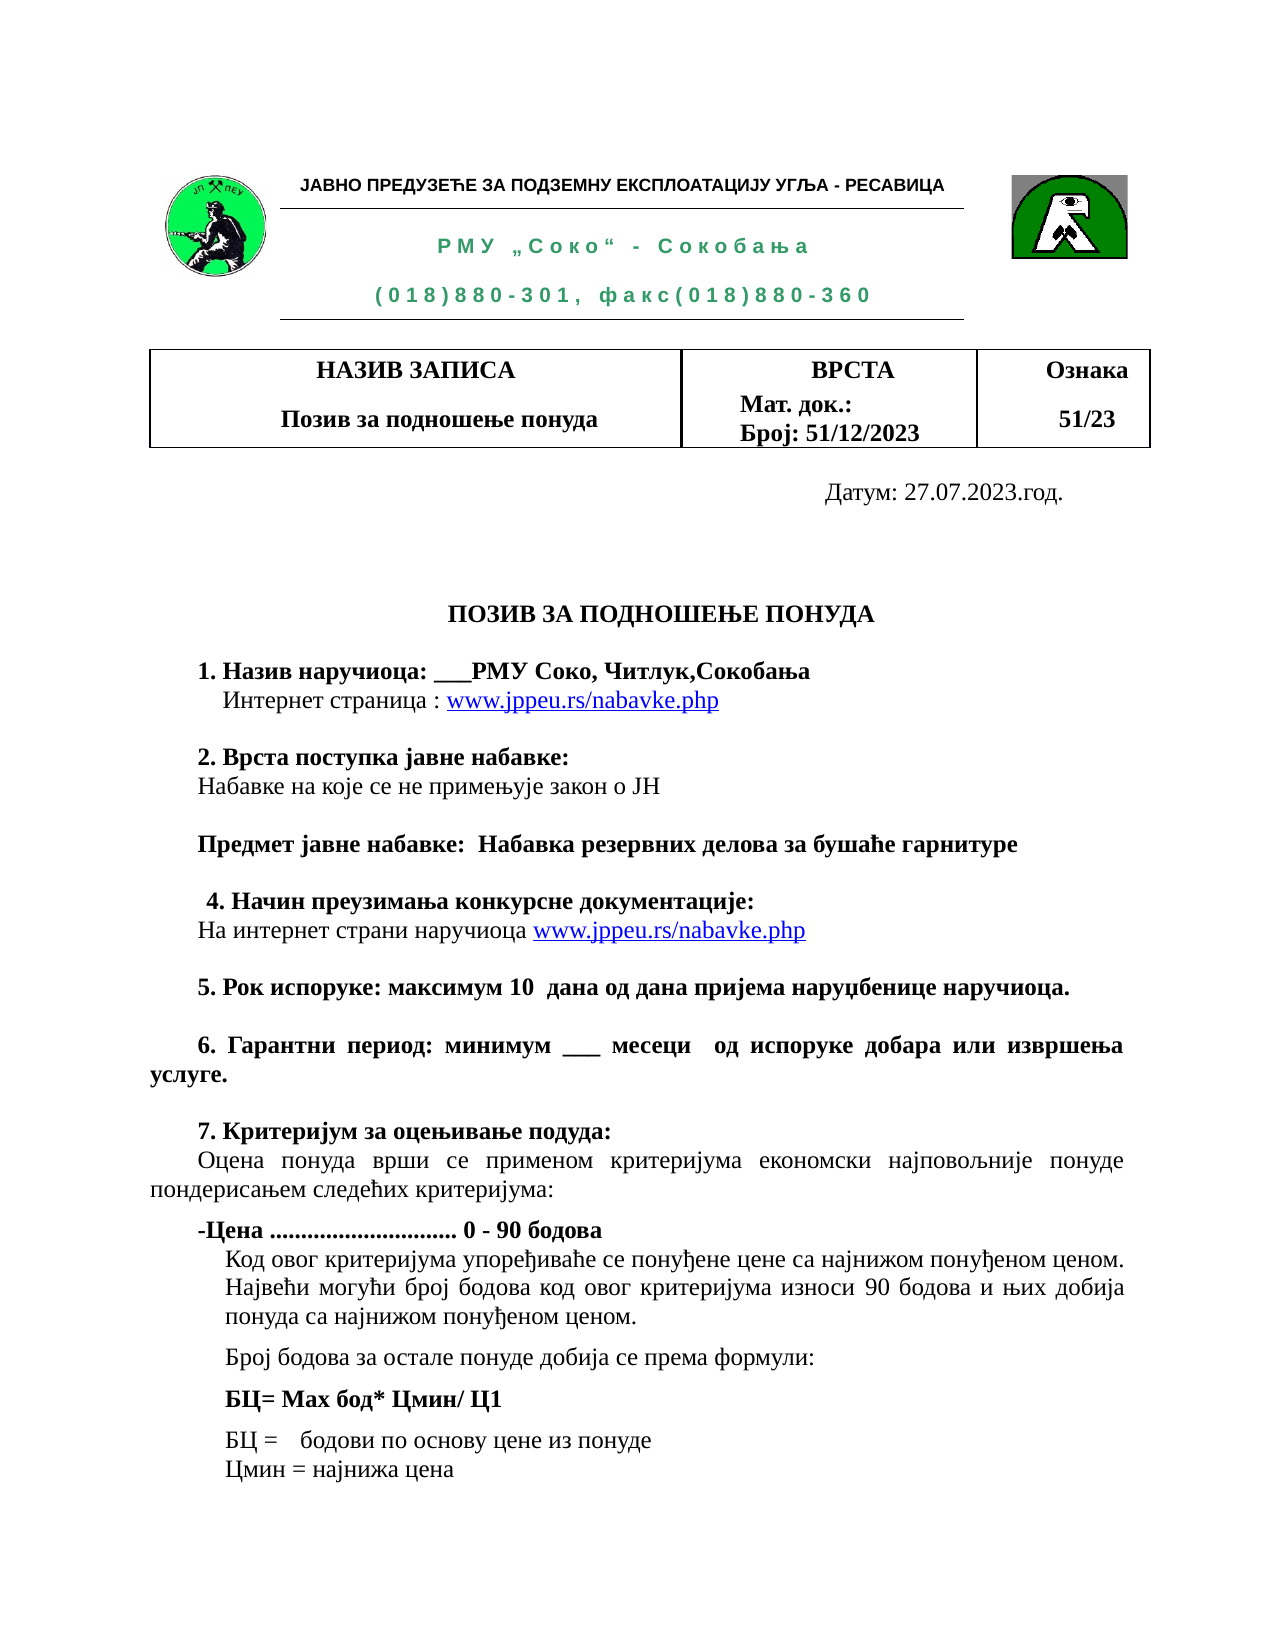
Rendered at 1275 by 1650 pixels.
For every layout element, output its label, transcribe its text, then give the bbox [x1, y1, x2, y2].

table_header ВРСТА [683, 350, 976, 389]
text На интернет страни наручиоца www.jppeu.rs/nabavke.php [150, 915, 1125, 944]
table_cell РМУ „Соко“ - Сокобања (018)880-301, факс(018)880-360 [280, 209, 964, 319]
table_header Ознака [978, 350, 1149, 389]
text Датум: 27.07.2023.год. [150, 477, 1125, 505]
picture [164, 175, 267, 277]
table_header НАЗИВ ЗАПИСА [151, 350, 680, 389]
table_header ЈАВНО ПРЕДУЗЕЋЕ ЗА ПОДЗЕМНУ ЕКСПЛОАТАЦИЈУ УГЉА - РЕСАВИЦА [280, 150, 964, 208]
text БЦ= Маx бод* Цмин/ Ц1 [225, 1384, 1125, 1412]
table_cell Мат. док.: Број: 51/12/2023 [683, 389, 976, 447]
text Код овог критеријума упоређиваће се понуђене цене са најнижом понуђеном ценом. Највећи могући број бодова код овог критеријума износи 90 бодова и њих добија понуда са најнижом понуђеном ценом. [225, 1244, 1125, 1330]
text БЦ = бодови по основу цене из понуде [225, 1425, 1125, 1454]
table_header [150, 150, 280, 319]
text 7. Критеријум за оцењивање подуда: [150, 1116, 1125, 1145]
text Предмет јавне набавке: Набавка резервних делова за бушаће гарнитуре [150, 829, 1125, 857]
table_cell 51/23 [978, 389, 1149, 447]
text Број бодова за остале понуде добија се према формули: [225, 1342, 1125, 1371]
picture [1011, 175, 1128, 259]
text -Цена .............................. 0 - 90 бодова [150, 1215, 1125, 1244]
text ПОЗИВ ЗА ПОДНОШЕЊЕ ПОНУДА [150, 599, 1125, 627]
table_cell Позив за подношење понуда [151, 389, 680, 447]
text 6. Гарантни период: минимум ___ месеци од испоруке добара или извршења услуге. [150, 1030, 1125, 1087]
text Интернет страница : www.jppeu.rs/nabavke.php [150, 685, 1125, 714]
text 4. Начин преузимања конкурсне документације: [150, 886, 1125, 915]
text Цмин = најнижа цена [225, 1454, 1125, 1482]
text 2. Врста поступка јавне набавке: [150, 742, 1125, 771]
text 5. Рок испоруке: максимум 10 дана од дана пријема наруџбенице наручиоца. [150, 972, 1125, 1001]
text Оцена понуда врши се применом критеријума економски најповољније понуде пондерисањем следећих критеријума: [150, 1145, 1125, 1202]
table_header [964, 150, 1175, 319]
text 1. Назив наручиоца: ___РМУ Соко, Читлук,Сокобања [150, 656, 1125, 685]
text Набавке на које се не примењује закон о ЈН [150, 771, 1125, 800]
